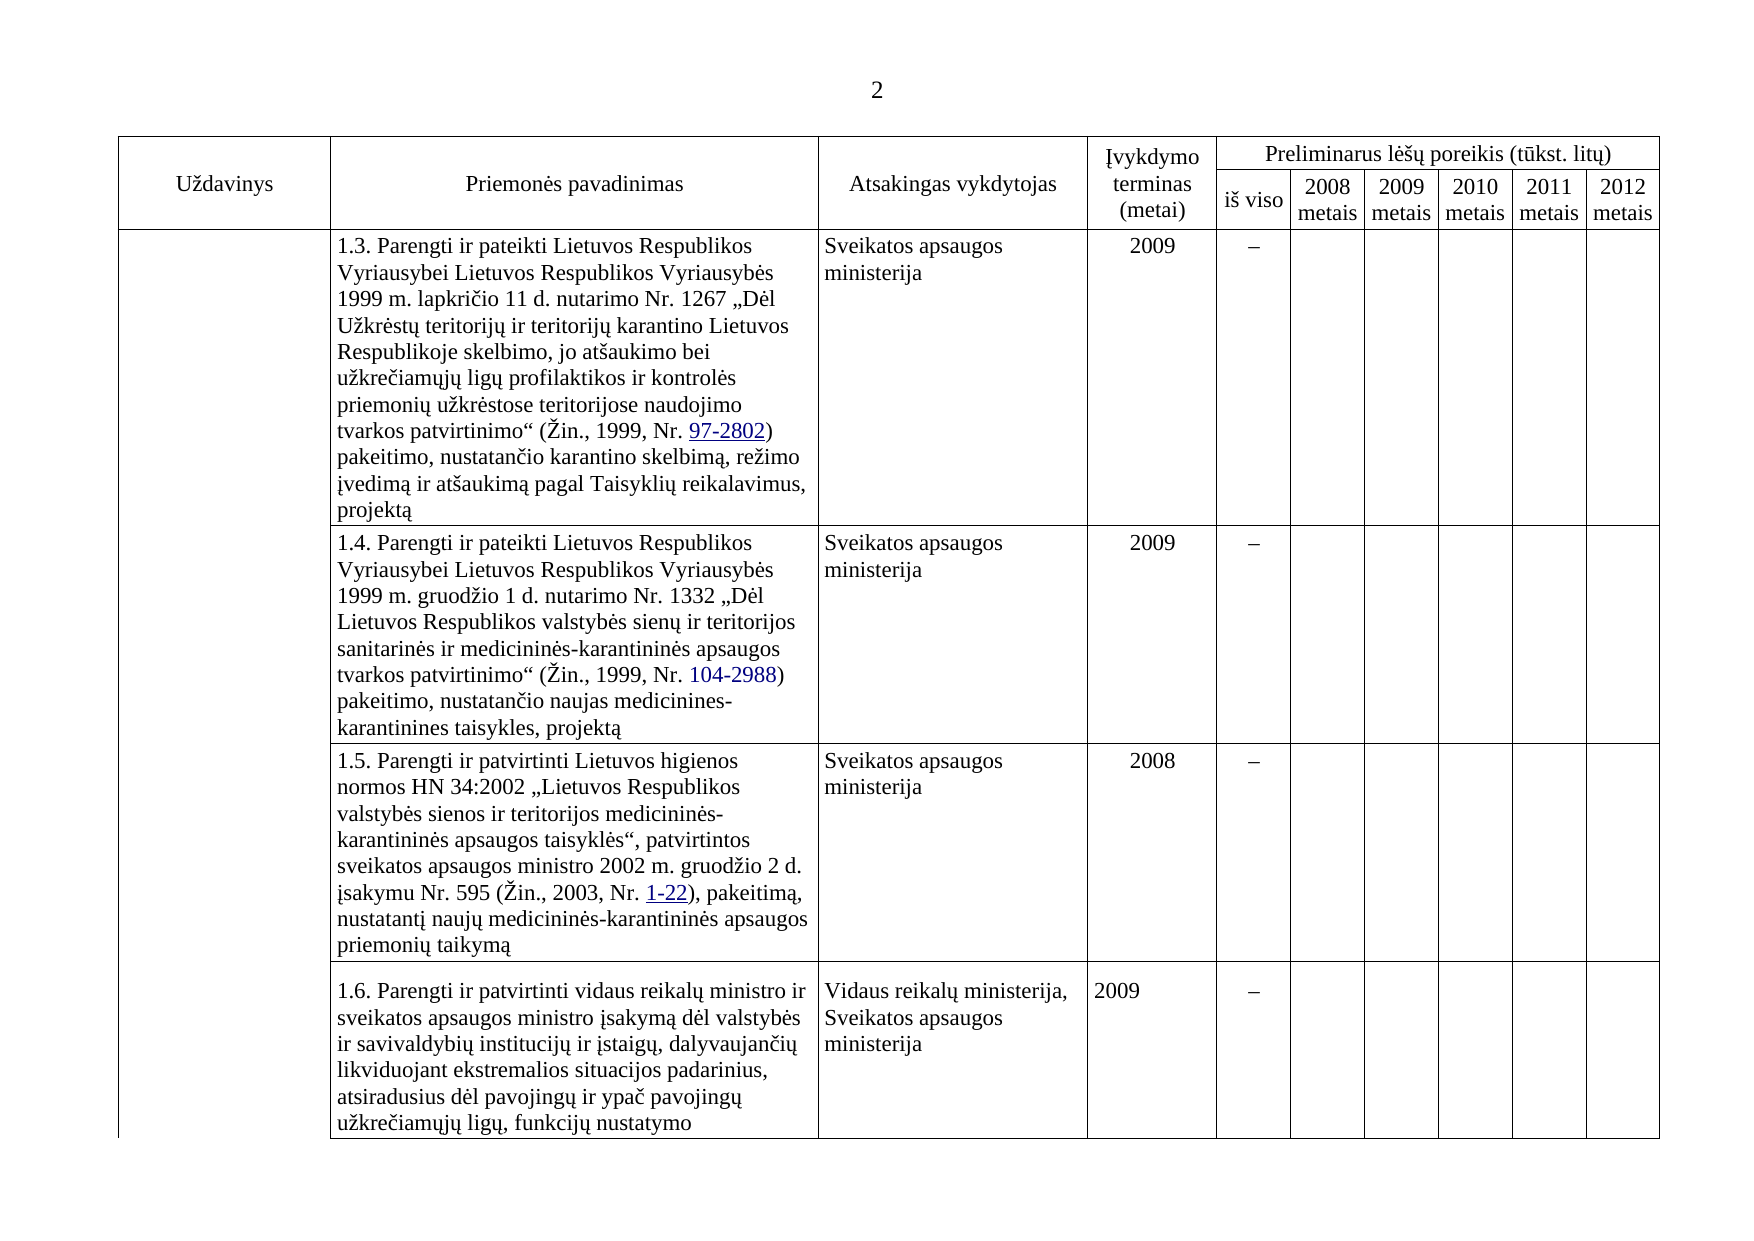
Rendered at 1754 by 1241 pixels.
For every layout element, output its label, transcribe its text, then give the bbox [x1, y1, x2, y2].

table_cell [1291, 962, 1364, 1138]
table_cell [1439, 526, 1512, 743]
table_cell [1365, 230, 1438, 525]
table_cell [1439, 744, 1512, 961]
table_cell [1587, 962, 1659, 1138]
table_cell Sveikatos apsaugos ministerija [819, 744, 1087, 961]
table_cell [1365, 744, 1438, 961]
table_cell 1.4. Parengti ir pateikti Lietuvos Respublikos Vyriausybei Lietuvos Respublikos Vyriausybės 1999 m. gruodžio 1 d. nutarimo Nr. 1332 „Dėl Lietuvos Respublikos valstybės sienų ir teritorijos sanitarinės ir medicininės-karantininės apsaugos tvarkos patvirtinimo“ (Žin., 1999, Nr. 104-2988) pakeitimo, nustatančio naujas medicinines-karantinines taisykles, projektą [331, 526, 818, 743]
table_cell [119, 743, 330, 961]
table_cell [1291, 526, 1364, 743]
table_cell 2009 [1088, 526, 1216, 743]
table_header Preliminarus lėšų poreikis (tūkst. litų) [1217, 137, 1659, 169]
table_cell [1365, 526, 1438, 743]
table_cell [1513, 744, 1586, 961]
table_cell [119, 525, 330, 743]
table_header Atsakingas vykdytojas [819, 137, 1087, 229]
table_cell [1513, 962, 1586, 1138]
table_cell 1.6. Parengti ir patvirtinti vidaus reikalų ministro ir sveikatos apsaugos ministro įsakymą dėl valstybės ir savivaldybių institucijų ir įstaigų, dalyvaujančių likviduojant ekstremalios situacijos padarinius, atsiradusius dėl pavojingų ir ypač pavojingų užkrečiamųjų ligų, funkcijų nustatymo [331, 962, 818, 1138]
table_cell 2011 metais [1513, 170, 1586, 229]
table_cell – [1217, 526, 1290, 743]
table_cell 2010 metais [1439, 170, 1512, 229]
table_cell [1587, 744, 1659, 961]
table_cell 2008 [1088, 744, 1216, 961]
table_cell Sveikatos apsaugos ministerija [819, 526, 1087, 743]
table_cell iš viso [1217, 170, 1290, 229]
table_cell [1513, 230, 1586, 525]
table_cell – [1217, 962, 1290, 1138]
table_cell 2009 [1088, 230, 1216, 525]
table_cell [1439, 230, 1512, 525]
table_cell 2012 metais [1587, 170, 1659, 229]
table_cell 1.3. Parengti ir pateikti Lietuvos Respublikos Vyriausybei Lietuvos Respublikos Vyriausybės 1999 m. lapkričio 11 d. nutarimo Nr. 1267 „Dėl Užkrėstų teritorijų ir teritorijų karantino Lietuvos Respublikoje skelbimo, jo atšaukimo bei užkrečiamųjų ligų profilaktikos ir kontrolės priemonių užkrėstose teritorijose naudojimo tvarkos patvirtinimo“ (Žin., 1999, Nr. 97-2802) pakeitimo, nustatančio karantino skelbimą, režimo įvedimą ir atšaukimą pagal Taisyklių reikalavimus, projektą [331, 230, 818, 525]
table_cell [119, 961, 330, 1138]
table_header Įvykdymo terminas (metai) [1088, 137, 1216, 229]
table_cell [1587, 230, 1659, 525]
table_cell [1587, 526, 1659, 743]
table_cell – [1217, 230, 1290, 525]
table_cell Vidaus reikalų ministerija, Sveikatos apsaugos ministerija [819, 962, 1087, 1138]
table_cell 2009 [1088, 962, 1216, 1138]
table_header Uždavinys [119, 137, 330, 229]
table_cell 2009 metais [1365, 170, 1438, 229]
table_cell Sveikatos apsaugos ministerija [819, 230, 1087, 525]
table_cell 1.5. Parengti ir patvirtinti Lietuvos higienos normos HN 34:2002 „Lietuvos Respublikos valstybės sienos ir teritorijos medicininės-karantininės apsaugos taisyklės“, patvirtintos sveikatos apsaugos ministro 2002 m. gruodžio 2 d. įsakymu Nr. 595 (Žin., 2003, Nr. 1-22), pakeitimą, nustatantį naujų medicininės-karantininės apsaugos priemonių taikymą [331, 744, 818, 961]
table_cell – [1217, 744, 1290, 961]
table_cell [1439, 962, 1512, 1138]
table_cell [1365, 962, 1438, 1138]
table_cell 2008 metais [1291, 170, 1364, 229]
table_cell [1291, 230, 1364, 525]
table_cell [119, 230, 330, 525]
table_header Priemonės pavadinimas [331, 137, 818, 229]
table_cell [1291, 744, 1364, 961]
table_cell [1513, 526, 1586, 743]
